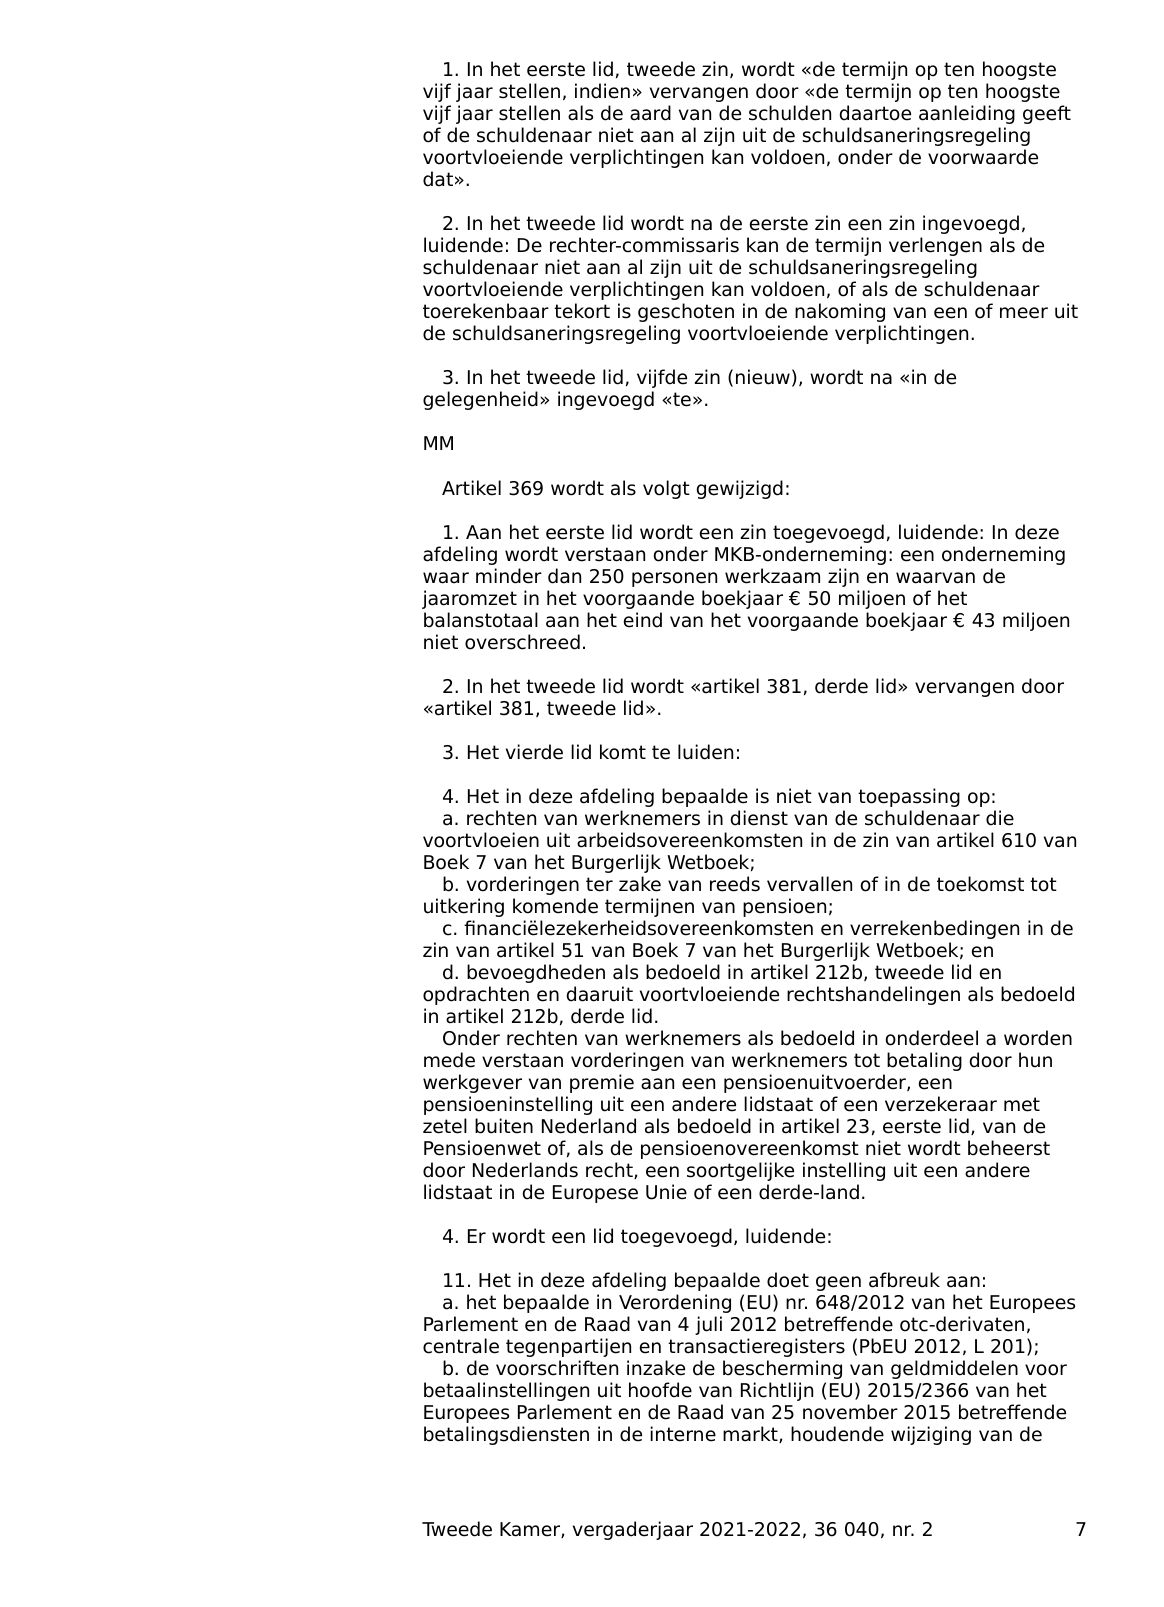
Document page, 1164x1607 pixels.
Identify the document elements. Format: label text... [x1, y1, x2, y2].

text b. de voorschriften inzake de bescherming van geldmiddelen voor betaalinstellingen uit hoofde van Richtlijn (EU) 2015/2366 van het Europees Parlement en de Raad van 25 november 2015 betreffende betalingsdiensten in de interne markt, houdende wijziging van de [422, 1358, 1087, 1446]
text a. het bepaalde in Verordening (EU) nr. 648/2012 van het Europees Parlement en de Raad van 4 juli 2012 betreffende otc-derivaten, centrale tegenpartijen en transactieregisters (PbEU 2012, L 201); [422, 1292, 1087, 1358]
text a. rechten van werknemers in dienst van de schuldenaar die voortvloeien uit arbeidsovereenkomsten in de zin van artikel 610 van Boek 7 van het Burgerlijk Wetboek; [422, 808, 1087, 874]
text Onder rechten van werknemers als bedoeld in onderdeel a worden mede verstaan vorderingen van werknemers tot betaling door hun werkgever van premie aan een pensioenuitvoerder, een pensioeninstelling uit een andere lidstaat of een verzekeraar met zetel buiten Nederland als bedoeld in artikel 23, eerste lid, van de Pensioenwet of, als de pensioenovereenkomst niet wordt beheerst door Nederlands recht, een soortgelijke instelling uit een andere lidstaat in de Europese Unie of een derde-land. [422, 1028, 1087, 1204]
text 1. In het eerste lid, tweede zin, wordt «de termijn op ten hoogste vijf jaar stellen, indien» vervangen door «de termijn op ten hoogste vijf jaar stellen als de aard van de schulden daartoe aanleiding geeft of de schuldenaar niet aan al zijn uit de schuldsaneringsregeling voortvloeiende verplichtingen kan voldoen, onder de voorwaarde dat». [422, 59, 1087, 191]
text b. vorderingen ter zake van reeds vervallen of in de toekomst tot uitkering komende termijnen van pensioen; [422, 874, 1087, 918]
text 4. Er wordt een lid toegevoegd, luidende: [422, 1226, 1087, 1248]
text c. financiëlezekerheidsovereenkomsten en verrekenbedingen in de zin van artikel 51 van Boek 7 van het Burgerlijk Wetboek; en [422, 918, 1087, 962]
text 11. Het in deze afdeling bepaalde doet geen afbreuk aan: [422, 1270, 1087, 1292]
text 1. Aan het eerste lid wordt een zin toegevoegd, luidende: In deze afdeling wordt verstaan onder MKB-onderneming: een onderneming waar minder dan 250 personen werkzaam zijn en waarvan de jaaromzet in het voorgaande boekjaar € 50 miljoen of het balanstotaal aan het eind van het voorgaande boekjaar € 43 miljoen niet overschreed. [422, 522, 1087, 653]
text 2. In het tweede lid wordt «artikel 381, derde lid» vervangen door «artikel 381, tweede lid». [422, 676, 1087, 720]
text MM [422, 433, 1087, 455]
text d. bevoegdheden als bedoeld in artikel 212b, tweede lid en opdrachten en daaruit voortvloeiende rechtshandelingen als bedoeld in artikel 212b, derde lid. [422, 962, 1087, 1028]
text 3. Het vierde lid komt te luiden: [422, 742, 1087, 764]
text Artikel 369 wordt als volgt gewijzigd: [422, 477, 1087, 499]
text 4. Het in deze afdeling bepaalde is niet van toepassing op: [422, 786, 1087, 808]
text 2. In het tweede lid wordt na de eerste zin een zin ingevoegd, luidende: De rechter-commissaris kan de termijn verlengen als de schuldenaar niet aan al zijn uit de schuldsaneringsregeling voortvloeiende verplichtingen kan voldoen, of als de schuldenaar toerekenbaar tekort is geschoten in de nakoming van een of meer uit de schuldsaneringsregeling voortvloeiende verplichtingen. [422, 213, 1087, 345]
text 3. In het tweede lid, vijfde zin (nieuw), wordt na «in de gelegenheid» ingevoegd «te». [422, 367, 1087, 411]
